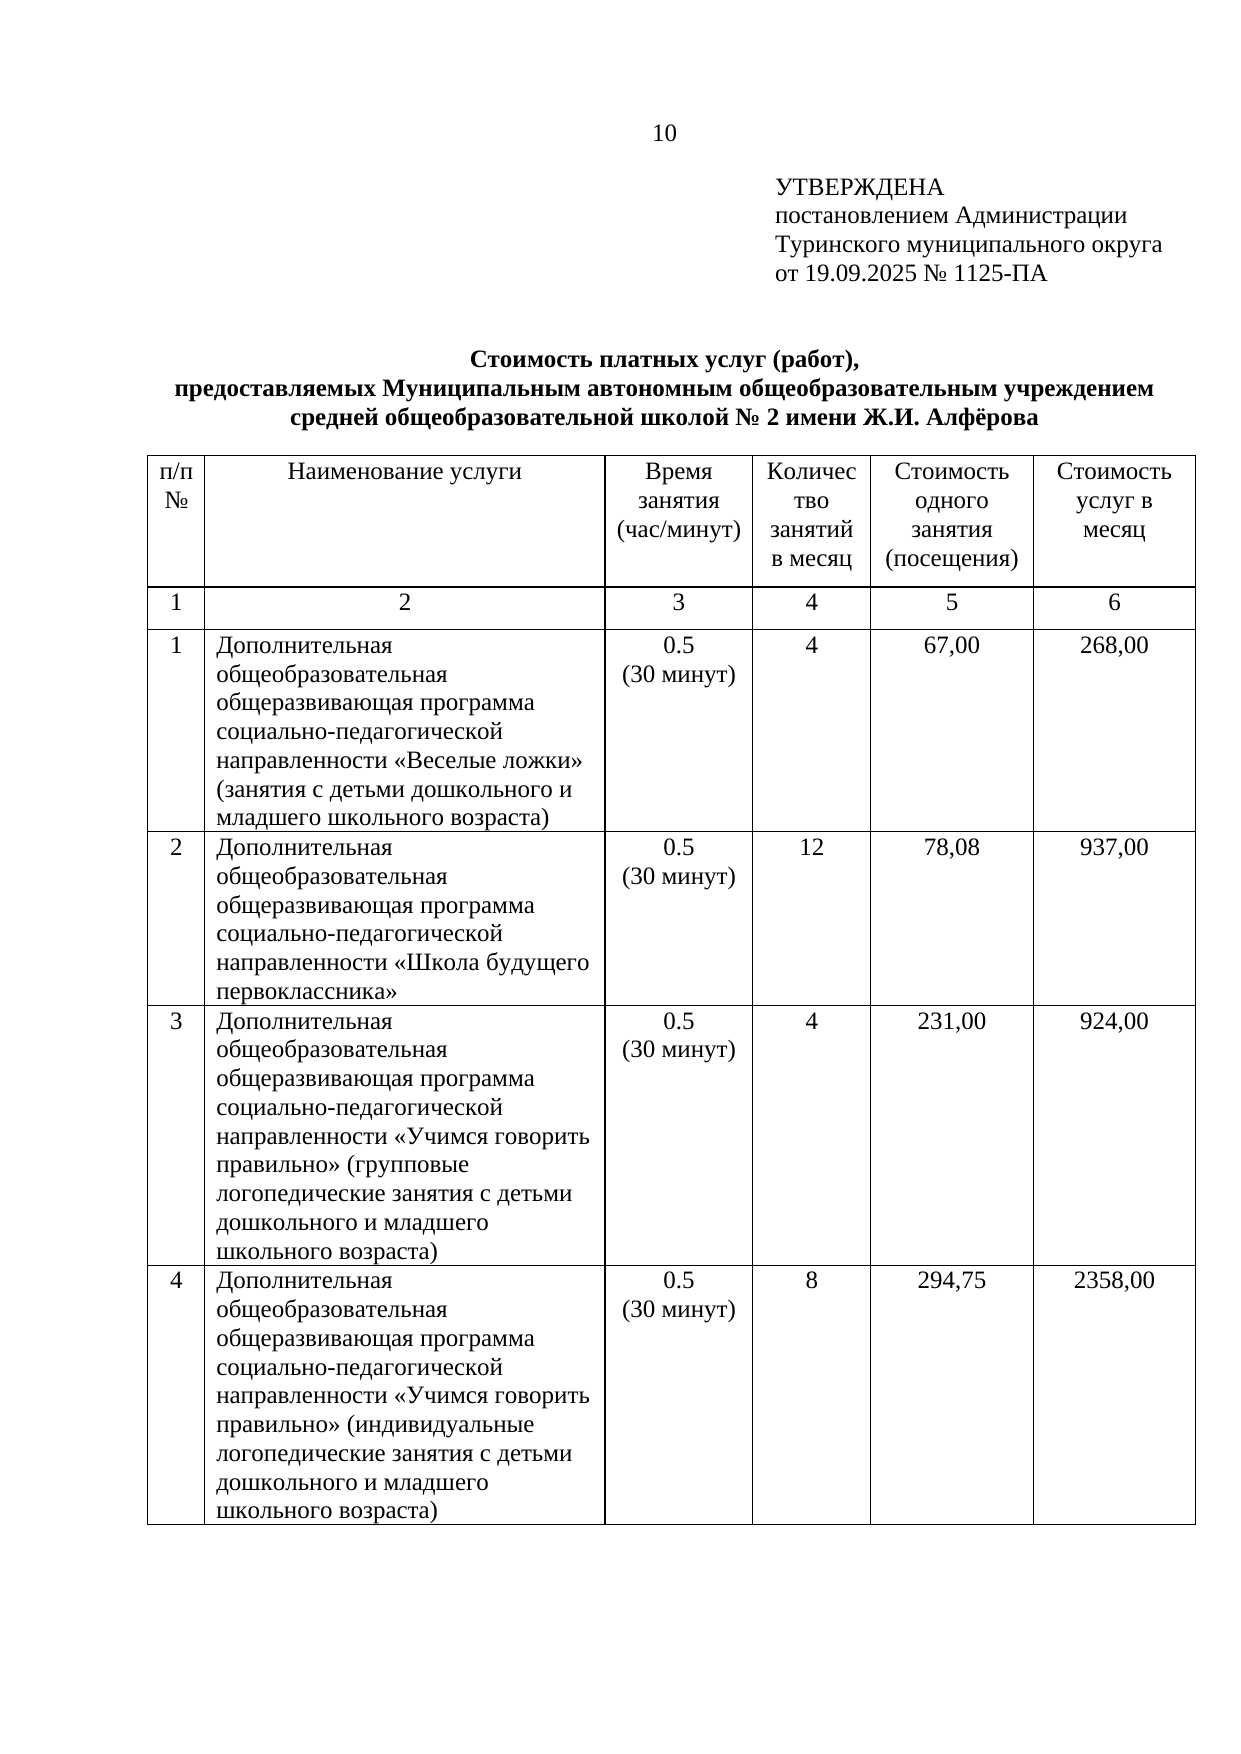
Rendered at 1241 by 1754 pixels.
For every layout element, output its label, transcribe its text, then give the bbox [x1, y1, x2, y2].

table_cell 0.5 (30 минут) [606, 832, 752, 1005]
table_header Наименование услуги [205, 456, 604, 586]
table_cell 1 [148, 588, 204, 629]
table_cell 924,00 [1034, 1006, 1195, 1264]
table_header п/п № [148, 456, 204, 586]
table_cell 78,08 [871, 832, 1033, 1005]
table_header Стоимость одного занятия (посещения) [871, 456, 1033, 586]
table_cell 0.5 (30 минут) [606, 1266, 752, 1524]
table_cell 6 [1034, 588, 1195, 629]
text постановлением Администрации [775, 200, 1181, 229]
table_cell Дополнительная общеобразовательная общеразвивающая программа социально-педагогической направленности «Учимся говорить правильно» (групповые логопедические занятия с детьми дошкольного и младшего школьного возраста) [205, 1006, 604, 1264]
text УТВЕРЖДЕНА [775, 172, 1181, 200]
table_cell 268,00 [1034, 630, 1195, 831]
text Туринского муниципального округа от 19.09.2025 № 1125-ПА [775, 229, 1181, 287]
text Стоимость платных услуг (работ), предоставляемых Муниципальным автономным общеобразовательным учреждением средней общеобразовательной школой № 2 имени Ж.И. Алфёрова [148, 344, 1181, 430]
table_cell 0.5 (30 минут) [606, 1006, 752, 1264]
table_cell 8 [753, 1266, 870, 1524]
table_cell 4 [753, 1006, 870, 1264]
table_cell 2 [205, 588, 604, 629]
table_cell 4 [753, 588, 870, 629]
table_cell 67,00 [871, 630, 1033, 831]
table_header Время занятия (час/минут) [606, 456, 752, 586]
table_cell 12 [753, 832, 870, 1005]
table_cell 294,75 [871, 1266, 1033, 1524]
table_cell 3 [148, 1006, 204, 1264]
table_cell 1 [148, 630, 204, 831]
table_cell 3 [606, 588, 752, 629]
table_cell 2 [148, 832, 204, 1005]
table_cell 231,00 [871, 1006, 1033, 1264]
table_cell 5 [871, 588, 1033, 629]
table_cell 4 [148, 1266, 204, 1524]
table_cell 4 [753, 630, 870, 831]
table_header Стоимость услуг в месяц [1034, 456, 1195, 586]
table_cell Дополнительная общеобразовательная общеразвивающая программа социально-педагогической направленности «Веселые ложки» (занятия с детьми дошкольного и младшего школьного возраста) [205, 630, 604, 831]
table_cell Дополнительная общеобразовательная общеразвивающая программа социально-педагогической направленности «Учимся говорить правильно» (индивидуальные логопедические занятия с детьми дошкольного и младшего школьного возраста) [205, 1266, 604, 1524]
table_cell 937,00 [1034, 832, 1195, 1005]
table_cell 0.5 (30 минут) [606, 630, 752, 831]
table_header Количество занятий в месяц [753, 456, 870, 586]
table_cell Дополнительная общеобразовательная общеразвивающая программа социально-педагогической направленности «Школа будущего первоклассника» [205, 832, 604, 1005]
table_cell 2358,00 [1034, 1266, 1195, 1524]
